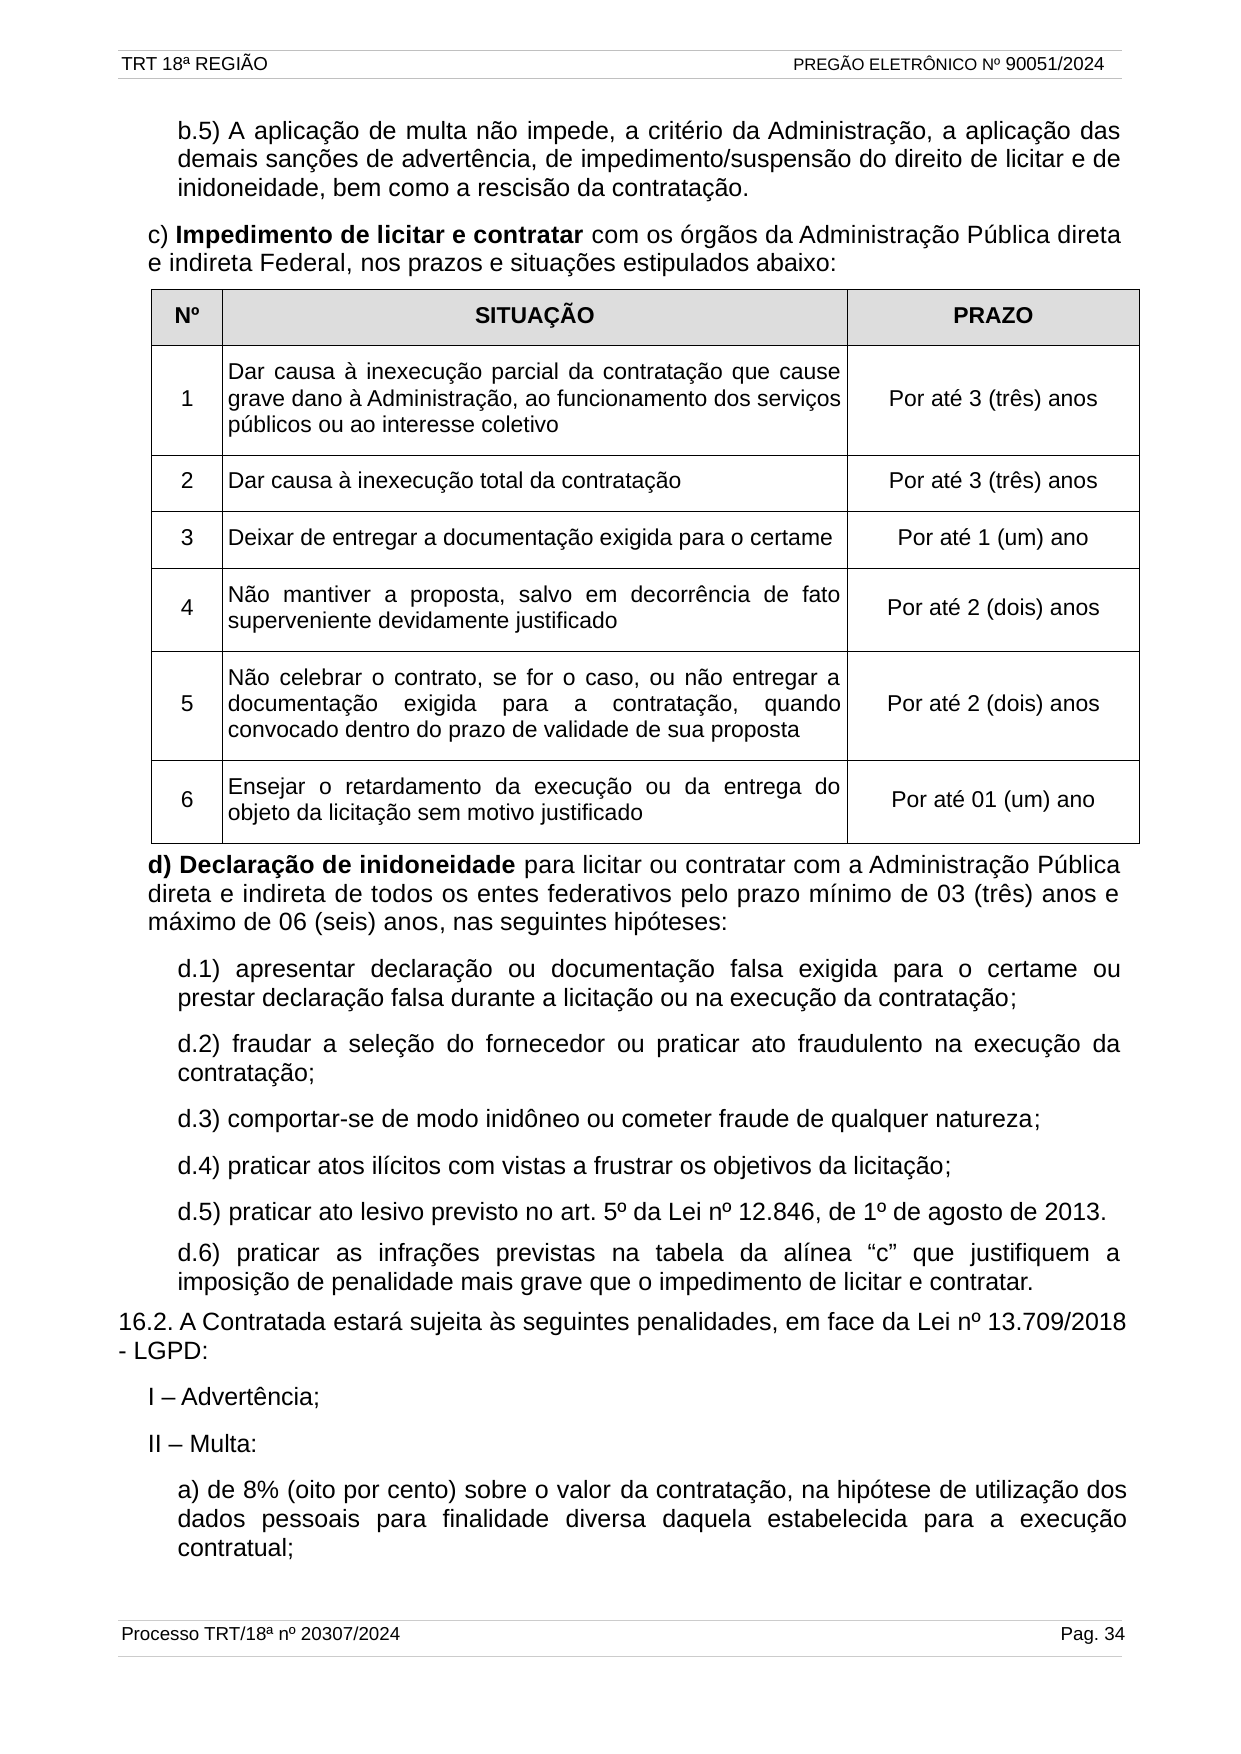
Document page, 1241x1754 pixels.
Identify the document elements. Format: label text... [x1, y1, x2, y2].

text d.2) fraudar a seleção do fornecedor ou praticar ato fraudulento na execução da contratação; [177, 1029, 1122, 1087]
table_header SITUAÇÃO [223, 290, 847, 345]
table_cell Não celebrar o contrato, se for o caso, ou não entregar a documentação exigida para a contratação, quando convocado dentro do prazo de validade de sua proposta [223, 652, 847, 760]
text c) Impedimento de licitar e contratar com os órgãos da Administração Pública direta e indireta Federal, nos prazos e situações estipulados abaixo: [148, 219, 1122, 277]
table_cell 6 [152, 761, 222, 843]
table_header Nº [152, 290, 222, 345]
table_cell 4 [152, 569, 222, 651]
table_cell Não mantiver a proposta, salvo em decorrência de fato superveniente devidamente justificado [223, 569, 847, 651]
text d.6) praticar as infrações previstas na tabela da alínea “c” que justifiquem a imposição de penalidade mais grave que o impedimento de licitar e contratar. [177, 1238, 1122, 1295]
table_cell Por até 01 (um) ano [848, 761, 1139, 843]
text d.3) comportar-se de modo inidôneo ou cometer fraude de qualquer natureza; [177, 1104, 1122, 1133]
text d.4) praticar atos ilícitos com vistas a frustrar os objetivos da licitação; [177, 1151, 1122, 1179]
text I – Advertência; [118, 1382, 1128, 1411]
table_cell Deixar de entregar a documentação exigida para o certame [223, 512, 847, 568]
table_cell 3 [152, 512, 222, 568]
text d) Declaração de inidoneidade para licitar ou contratar com a Administração Pública direta e indireta de todos os entes federativos pelo prazo mínimo de 03 (três) anos e máximo de 06 (seis) anos, nas seguintes hipóteses: [148, 850, 1122, 936]
table_cell Ensejar o retardamento da execução ou da entrega do objeto da licitação sem motivo justificado [223, 761, 847, 843]
table_cell Por até 2 (dois) anos [848, 652, 1139, 760]
text 16.2. A Contratada estará sujeita às seguintes penalidades, em face da Lei nº 13.709/2018 - LGPD: [118, 1307, 1128, 1364]
text a) de 8% (oito por cento) sobre o valor da contratação, na hipótese de utilização dos dados pessoais para finalidade diversa daquela estabelecida para a execução contratual; [177, 1475, 1128, 1561]
table_cell Por até 3 (três) anos [848, 346, 1139, 455]
table_cell 2 [152, 456, 222, 511]
text d.5) praticar ato lesivo previsto no art. 5º da Lei nº 12.846, de 1º de agosto de 2013. [177, 1197, 1122, 1226]
text b.5) A aplicação de multa não impede, a critério da Administração, a aplicação das demais sanções de advertência, de impedimento/suspensão do direito de licitar e de inidoneidade, bem como a rescisão da contratação. [177, 116, 1122, 202]
table_cell Dar causa à inexecução parcial da contratação que cause grave dano à Administração, ao funcionamento dos serviços públicos ou ao interesse coletivo [223, 346, 847, 455]
table_cell Por até 1 (um) ano [848, 512, 1139, 568]
table_cell Por até 3 (três) anos [848, 456, 1139, 511]
table_cell Por até 2 (dois) anos [848, 569, 1139, 651]
text d.1) apresentar declaração ou documentação falsa exigida para o certame ou prestar declaração falsa durante a licitação ou na execução da contratação; [177, 954, 1122, 1011]
table_header PRAZO [848, 290, 1139, 345]
table_cell 1 [152, 346, 222, 455]
table_cell 5 [152, 652, 222, 760]
table_cell Dar causa à inexecução total da contratação [223, 456, 847, 511]
text II – Multa: [118, 1429, 1128, 1457]
